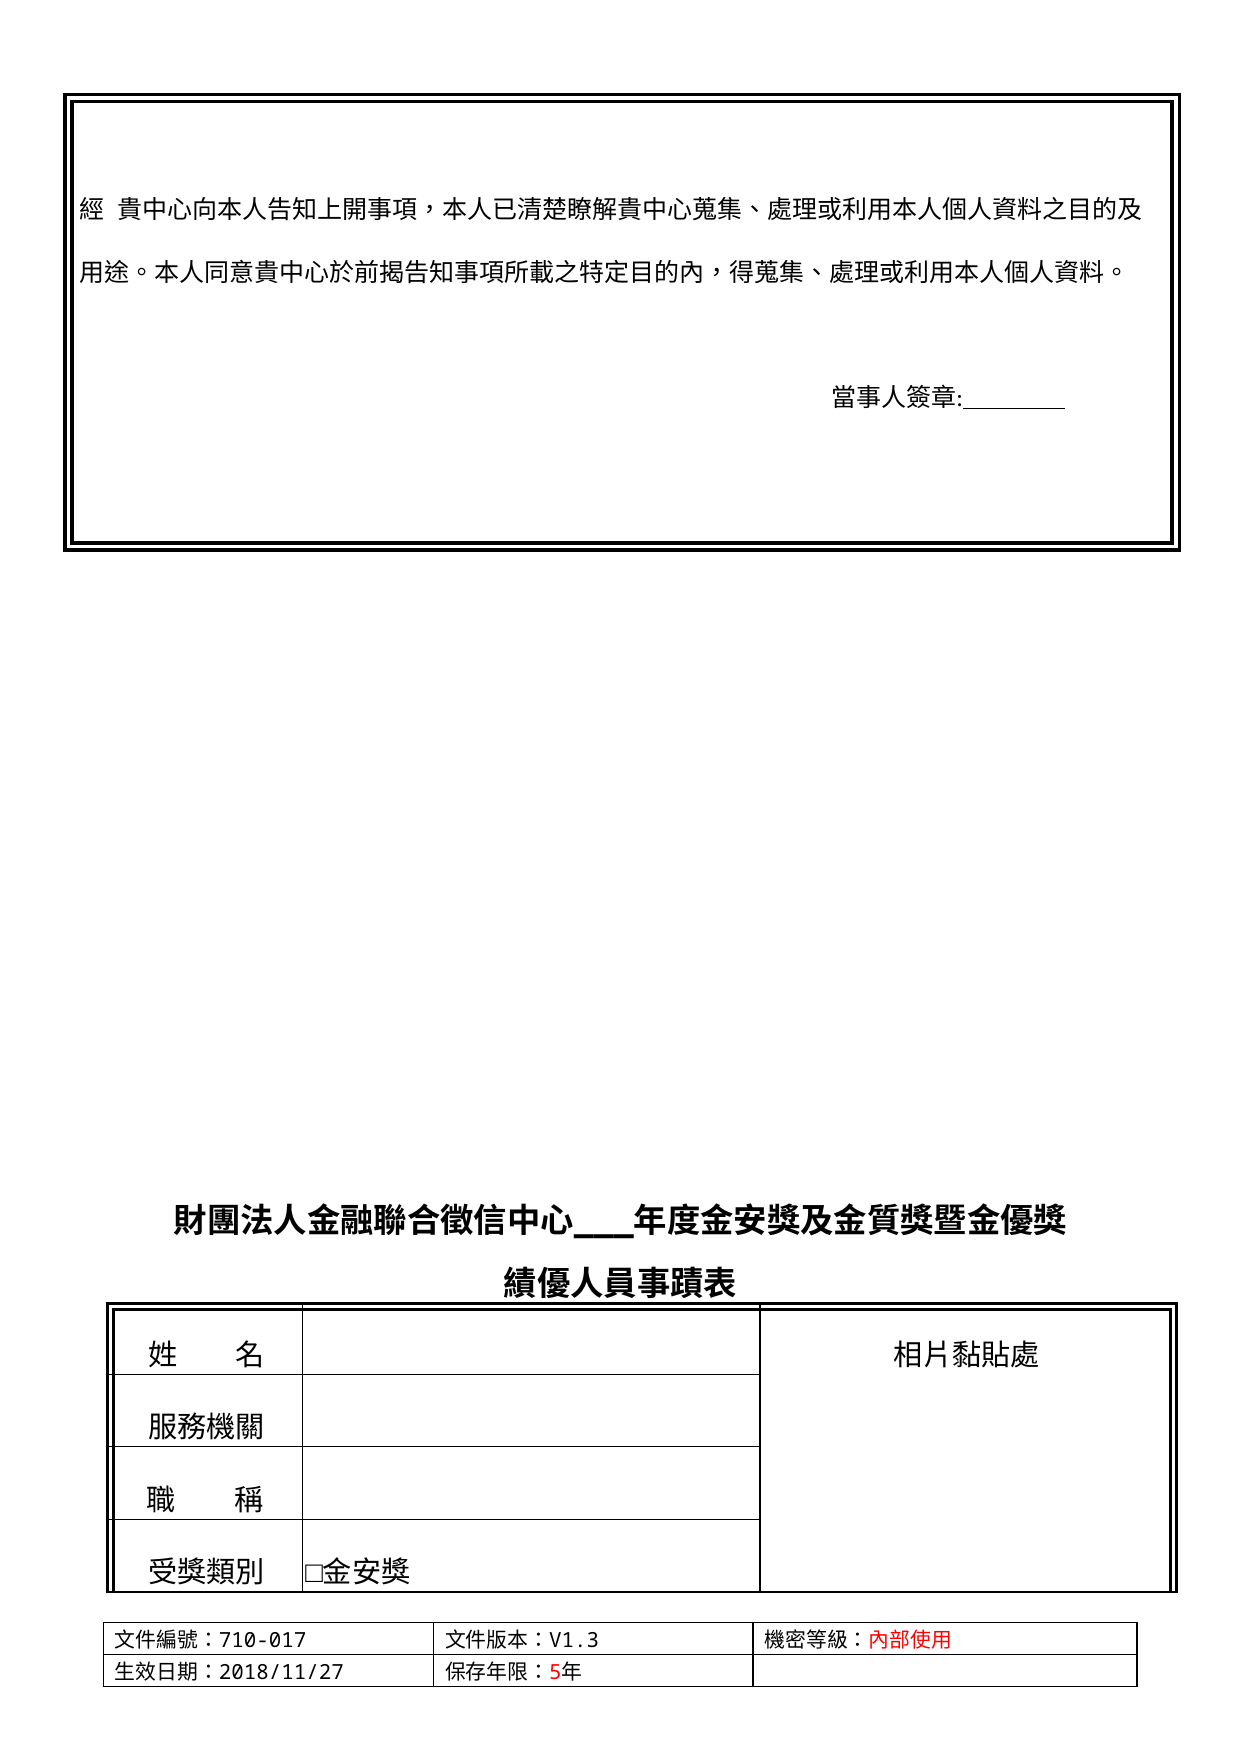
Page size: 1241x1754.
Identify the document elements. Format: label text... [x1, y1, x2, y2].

text 績優人員事蹟表 [89, 1239, 1152, 1302]
table_cell □金安獎 [303, 1520, 759, 1591]
table_cell [303, 1447, 759, 1519]
table_header [303, 1311, 759, 1374]
table_header 相片黏貼處 [761, 1305, 1173, 1591]
text 財團法人金融聯合徵信中心___年度金安獎及金質獎暨金優獎 [89, 1177, 1152, 1239]
table_header 經 貴中心向本人告知上開事項，本人已清楚瞭解貴中心蒐集、處理或利用本人個人資料之目的及用途。本人同意貴中心於前揭告知事項所載之特定目的內，得蒐集、處理或利用本人個人資料。 當事人簽章: [68, 96, 1176, 541]
table_cell 受獎類別 [115, 1520, 302, 1591]
table_cell [303, 1375, 759, 1446]
table_cell 職 稱 [115, 1447, 302, 1519]
table_header 姓 名 [110, 1305, 302, 1374]
table_cell 服務機關 [115, 1375, 302, 1446]
